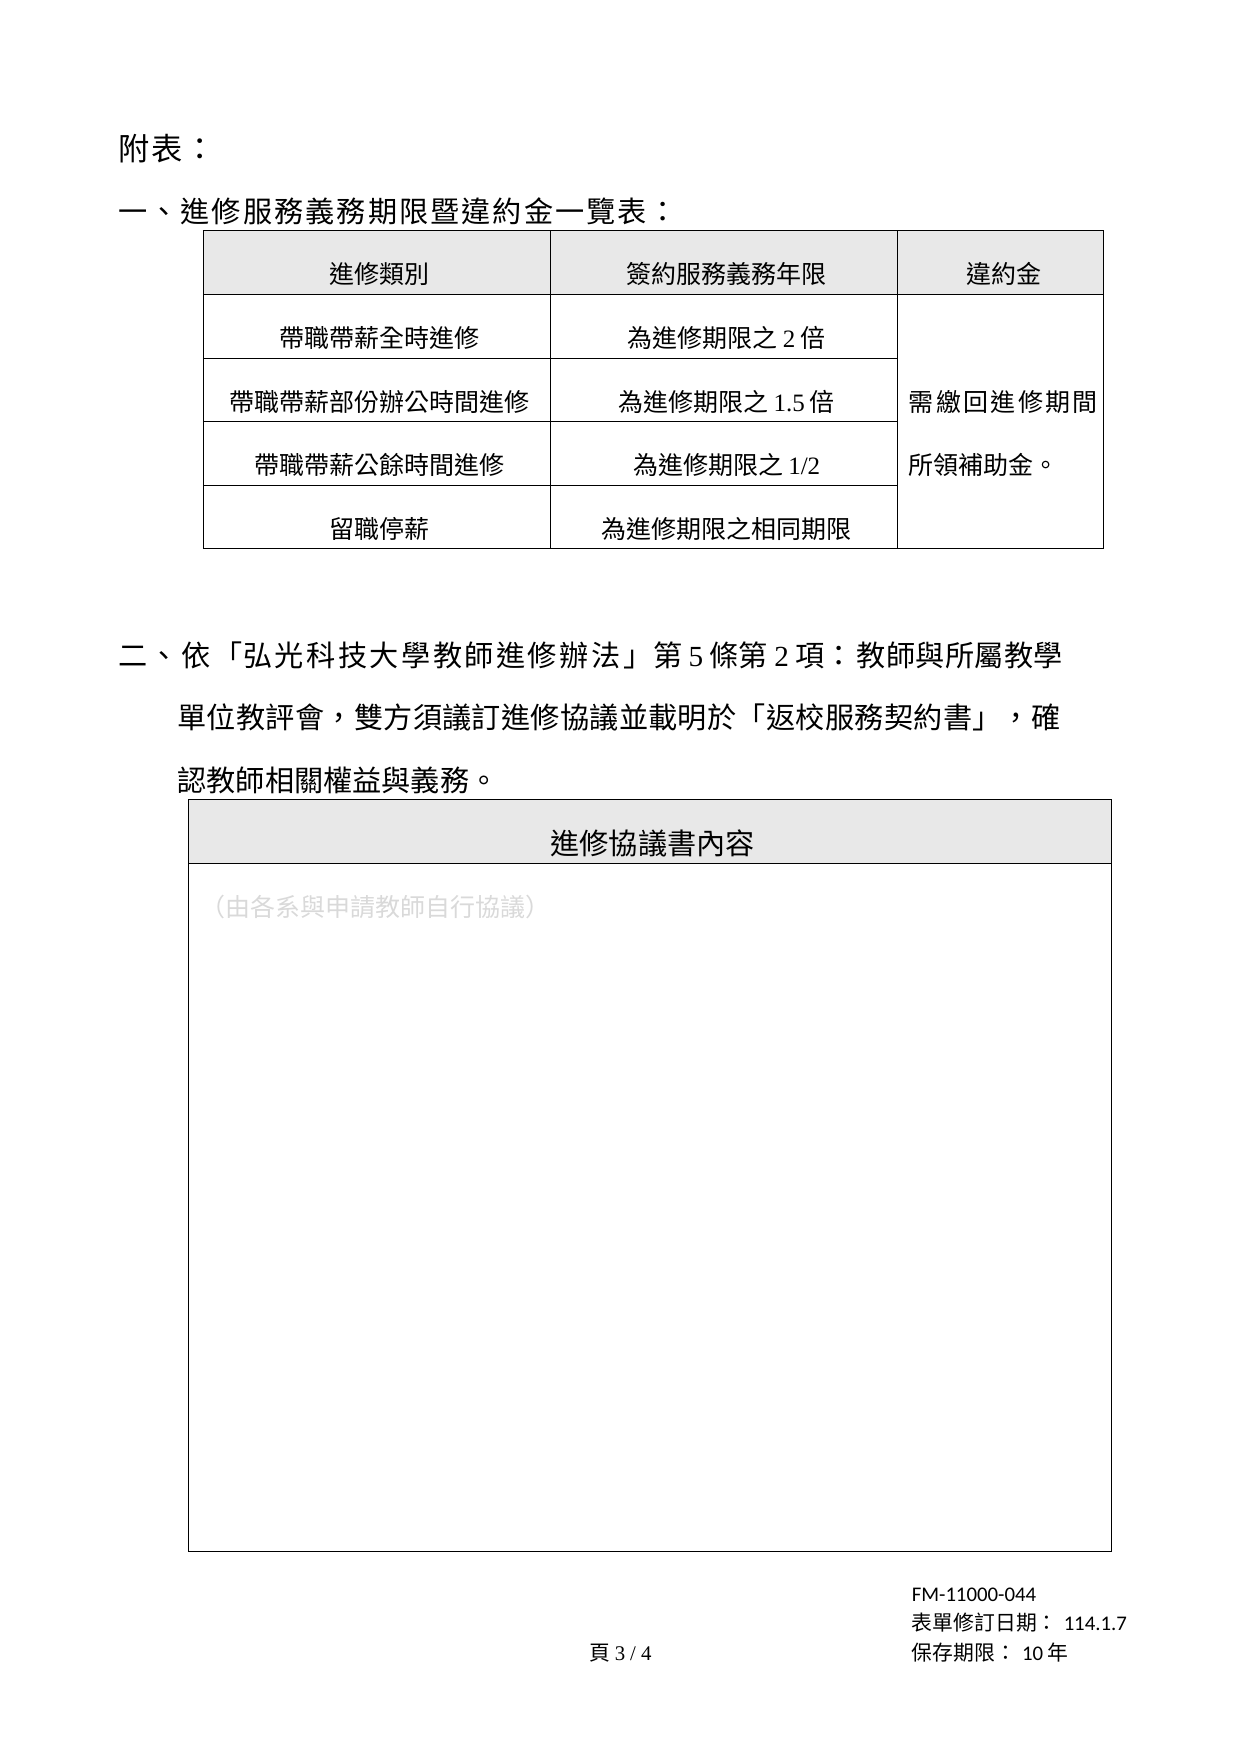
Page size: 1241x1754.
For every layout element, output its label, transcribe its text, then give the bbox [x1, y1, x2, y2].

table_cell 留職停薪 [204, 486, 550, 548]
table_cell 帶職帶薪全時進修 [204, 295, 550, 357]
table_header 簽約服務義務年限 [551, 231, 897, 294]
table_header 進修協議書內容 [189, 800, 1111, 863]
text 一、進修服務義務期限暨違約金一覽表： [118, 168, 1122, 230]
table_header 違約金 [898, 231, 1103, 294]
table_cell 為進修期限之1.5倍 [551, 359, 897, 421]
table_cell 帶職帶薪公餘時間進修 [204, 422, 550, 484]
text 二、依「弘光科技大學教師進修辦法」第5條第2項：教師與所屬教學單位教評會，雙方須議訂進修協議並載明於「返校服務契約書」，確認教師相關權益與義務。 [118, 612, 1063, 799]
table_cell 帶職帶薪部份辦公時間進修 [204, 359, 550, 421]
table_header 進修類別 [204, 231, 550, 294]
table_cell 為進修期限之相同期限 [551, 486, 897, 548]
table_cell 需繳回進修期間所領補助金。 [898, 295, 1103, 548]
table_cell （由各系與申請教師自行協議） [189, 864, 1111, 1551]
table_cell 為進修期限之1/2 [551, 422, 897, 484]
table_cell 為進修期限之2倍 [551, 295, 897, 357]
text 附表： [118, 105, 1122, 168]
